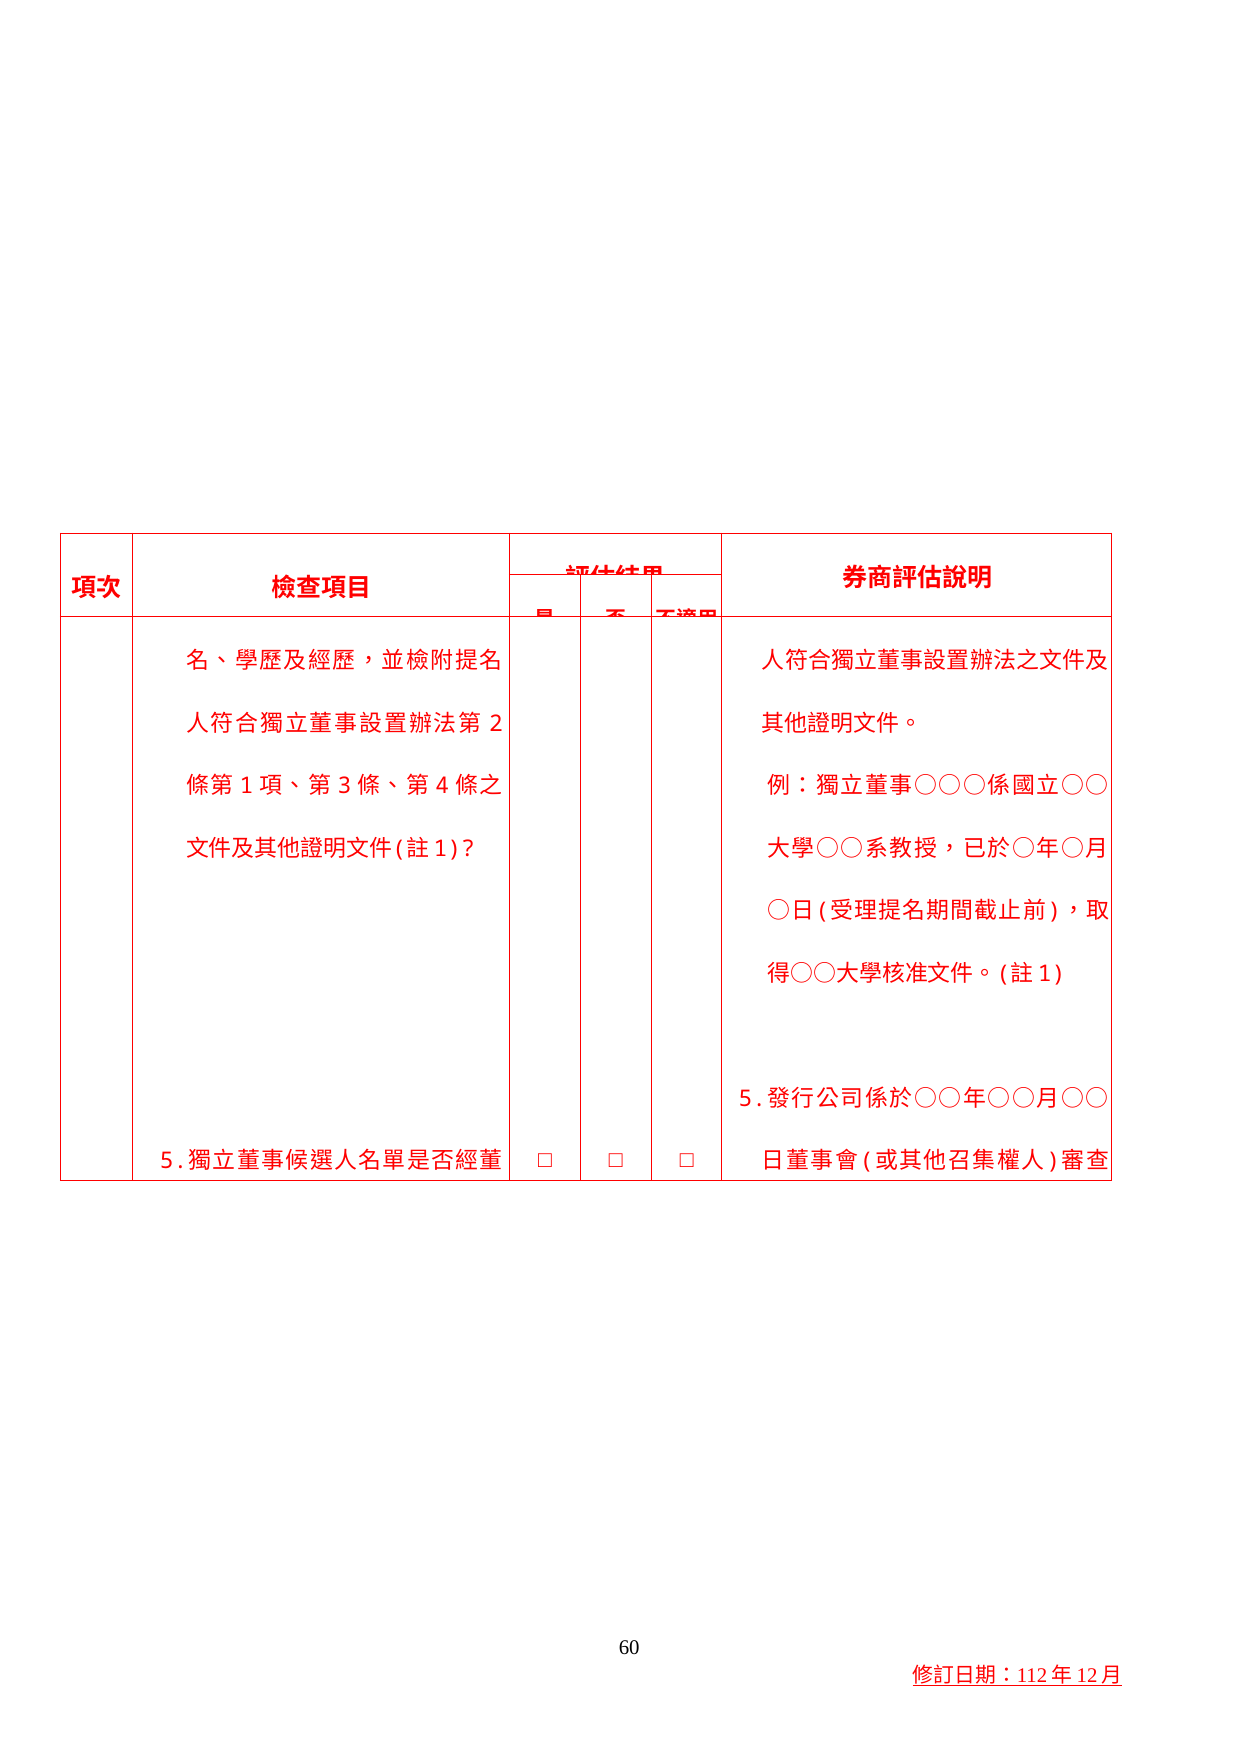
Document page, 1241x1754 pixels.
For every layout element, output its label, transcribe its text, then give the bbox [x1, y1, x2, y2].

table_header 項次 [61, 534, 132, 616]
table_cell □ □ □ □ □ □ □ □ □ □ □ [510, 617, 580, 1179]
table_cell 是 [510, 575, 580, 616]
table_cell 否 [581, 575, 651, 616]
table_header 評估結果 [510, 534, 721, 574]
table_cell 獨立董事之選任程序 1.發行公司章程第○條已規定獨立董事之選舉係採候選人提名制。 2.發行公司股東會前之停止過戶期間為○○年○○月○○日~○○月○○日，該公司已於○○年○○月○○日公告受理獨立董事候選人提名相關事項。受理提名期間為○○年○○月○○日~○○月○○日。 3.經檢視…….，發行公司之獨立董事候選人係由○○○提出，其提名人數為○人，未有超過獨立董事應選名額之情事。 4.經檢視…，股東或董事會提供推薦候選人名單時，已敘明被提名人姓名、學歷及經歷，並檢附被提名人符合獨立董事設置辦法之文件及其他證明文件。 例：獨立董事○○○係國立○○大學○○系教授，已於○年○月○日(受理提名期間截止前)，取得○○大學核准文件。(註1) 5.發行公司係於○○年○○月○○日董事會(或其他召集權人)審查本次選任獨立董事候選人應具備之條件。 6.發行公司依前項規定列入之獨立董事候選人○○○，已連續擔任該公司獨立董事任期達三屆，該公司已於○○年○○月○○日公告繼續提名其擔任獨立董事之理由，並於○○年○○月○○日股東會選任時向股東說明前開理由。(或敘明發行公司之獨立董事候選人無左列情事) 7.發行公司之非獨立董事及獨立董事均係於○○年○○月○○日股東會選任，且選任時係分別計算當選名額。經檢視…其選舉方式係依公司法第198條規定辦理。 8.發行公司已設置審計委員會，其獨立董事○○○曾任…，具備會計或財務專長。 (三)例：該公司之獨立董事○○○、○○○及○○○均係由該公司股東會採候選人提名制度選任，非由非獨立董事轉任。 [722, 617, 1111, 1179]
table_header 券商評估說明 (至少應填製下列預設文字格式內容) [722, 534, 1111, 616]
table_cell □ □ □ □ □ □ □ □ □ □ □ [652, 617, 721, 1179]
table_cell [61, 617, 132, 1179]
table_cell □ □ □ □ □ □ □ □ □ □ □ [581, 617, 651, 1179]
table_cell 不適用 [652, 575, 721, 616]
table_header 檢查項目 [133, 534, 509, 616]
table_cell 名、學歷及經歷，並檢附提名人符合獨立董事設置辦法第2條第1項、第3條、第4條之文件及其他證明文件(註1)? 5.獨立董事候選人名單是否經董 [133, 617, 509, 1179]
